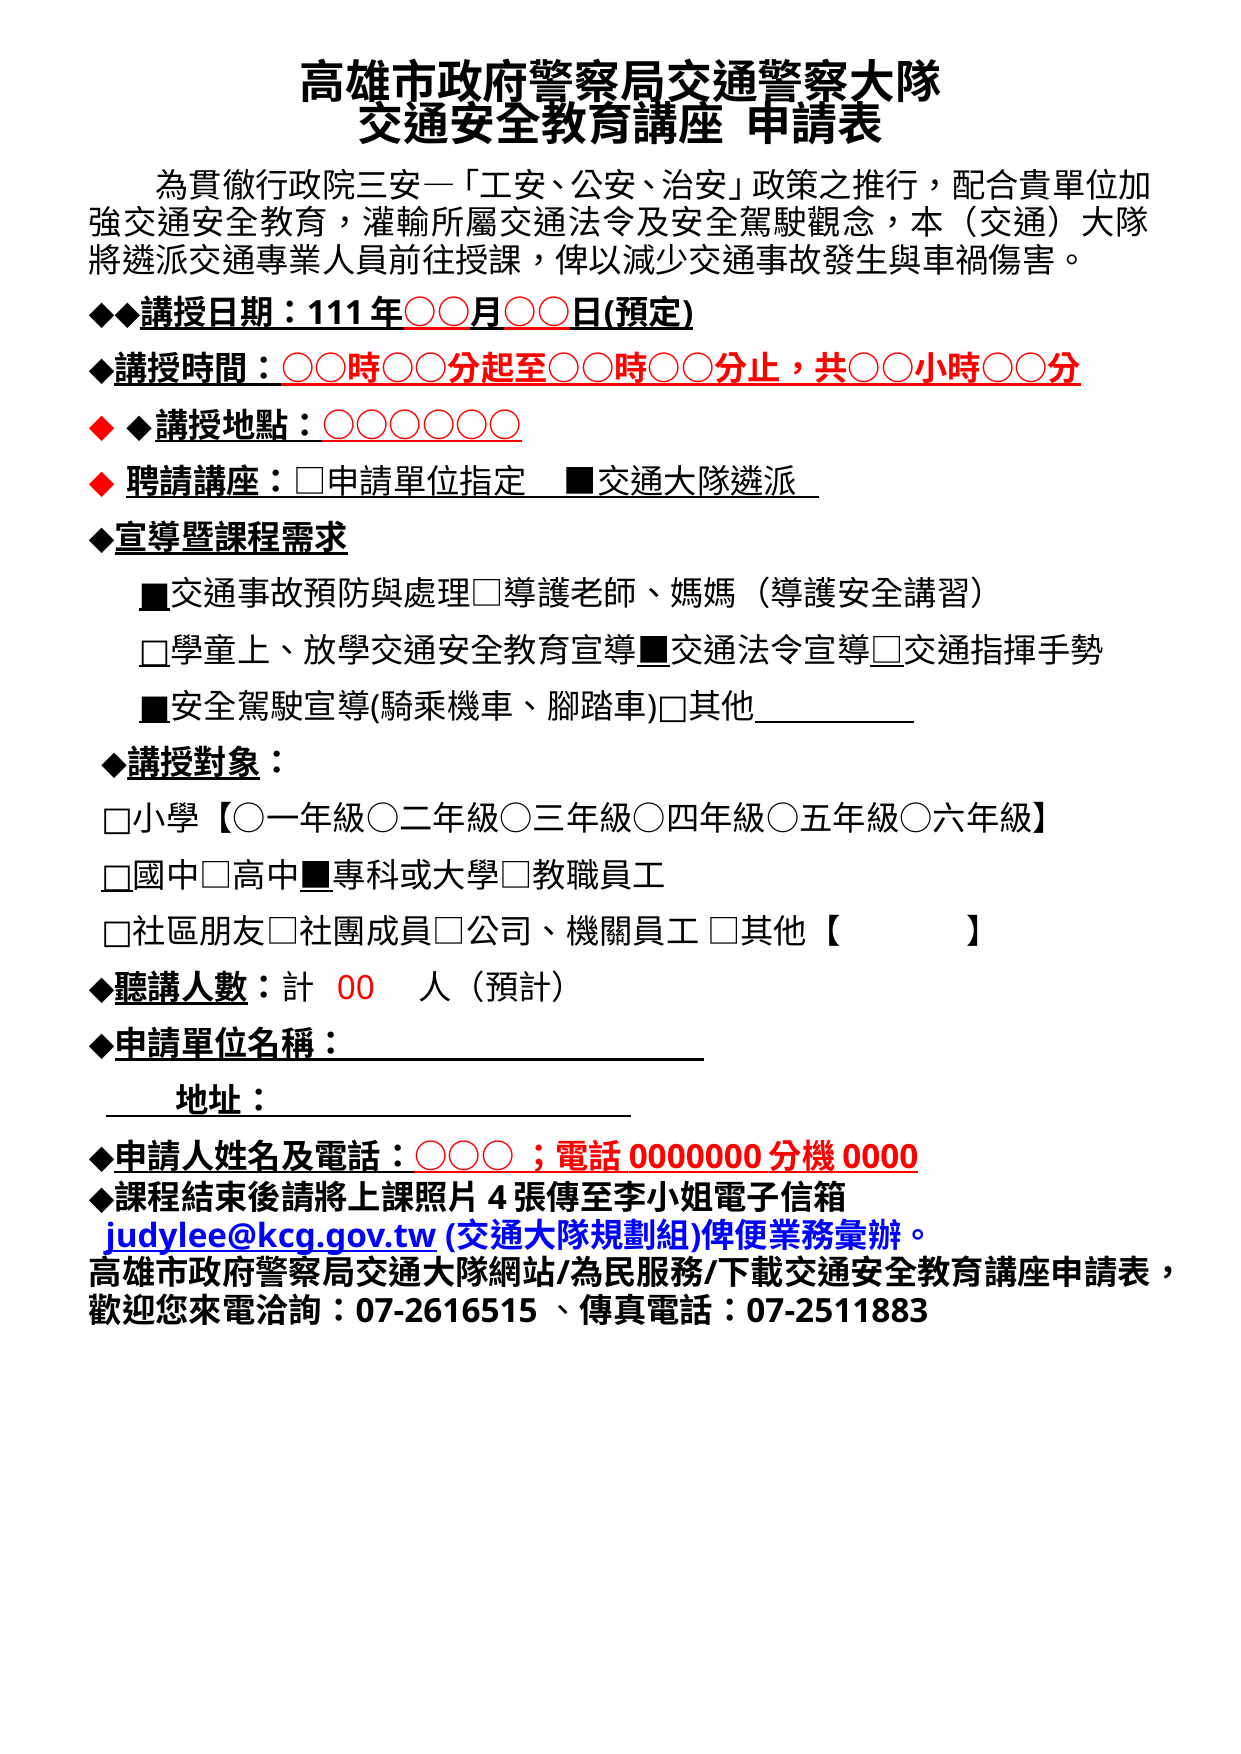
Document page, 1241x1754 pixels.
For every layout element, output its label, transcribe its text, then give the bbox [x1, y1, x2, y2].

text 高雄市政府警察局交通大隊網站/為民服務/下載交通安全教育講座申請表，歡迎您來電洽詢：07-2616515 、傳真電話：07-2511883 [89, 1254, 1152, 1329]
text 高雄市政府警察局交通警察大隊 [825, 65, 869, 107]
text 交通安全教育講座 申請表 [89, 107, 1152, 148]
text ◆聽講人數：計 00 人（預計） [89, 954, 1152, 1011]
text 地址： [89, 1067, 1152, 1123]
text ■安全駕駛宣導(騎乘機車、腳踏車)□其他 [139, 673, 1152, 729]
text ■交通事故預防與處理□導護老師、媽媽（導護安全講習） [139, 561, 1152, 617]
text 高雄市政府警察局交通警察大隊 [412, 65, 657, 107]
text □學童上、放學交通安全教育宣導■交通法令宣導□交通指揮手勢 [139, 617, 1152, 673]
text ◆講授時間：○○時○○分起至○○時○○分止，共○○小時○○分 [89, 336, 1152, 392]
text 高雄市政府警察局交通警察大隊 [632, 65, 823, 107]
text ◆宣導暨課程需求 [89, 504, 1152, 561]
text ◆◆講授日期：111年○○月○○日(預定) [89, 279, 1152, 336]
list ◆ 講授地點：○○○○○○ [89, 392, 1152, 448]
text ◆申請單位名稱： [89, 1011, 1152, 1067]
text ◆課程結束後請將上課照片4張傳至李小姐電子信箱judylee@kcg.gov.tw (交通大隊規劃組)俾便業務彙辦。 [89, 1179, 1152, 1254]
text □國中□高中■專科或大學□教職員工 [101, 842, 1152, 898]
text 高雄市政府警察局交通警察大隊 [858, 65, 1152, 107]
text □小學【○一年級○二年級○三年級○四年級○五年級○六年級】 [101, 786, 1152, 842]
text ◆申請人姓名及電話：○○○ ；電話0000000分機0000 [89, 1123, 1152, 1179]
text ◆講授對象： [101, 729, 1152, 786]
text □社區朋友□社團成員□公司、機關員工 □其他【 】 [101, 898, 1152, 954]
list 聘請講座：□申請單位指定 ■交通大隊遴派 [89, 448, 1152, 504]
text 高雄市政府警察局交通警察大隊 [89, 65, 411, 107]
text 為貫徹行政院三安—「工安、公安、治安」政策之推行，配合貴單位加強交通安全教育，灌輸所屬交通法令及安全駕駛觀念，本（交通）大隊將遴派交通專業人員前往授課，俾以減少交通事故發生與車禍傷害。 [89, 167, 1152, 279]
